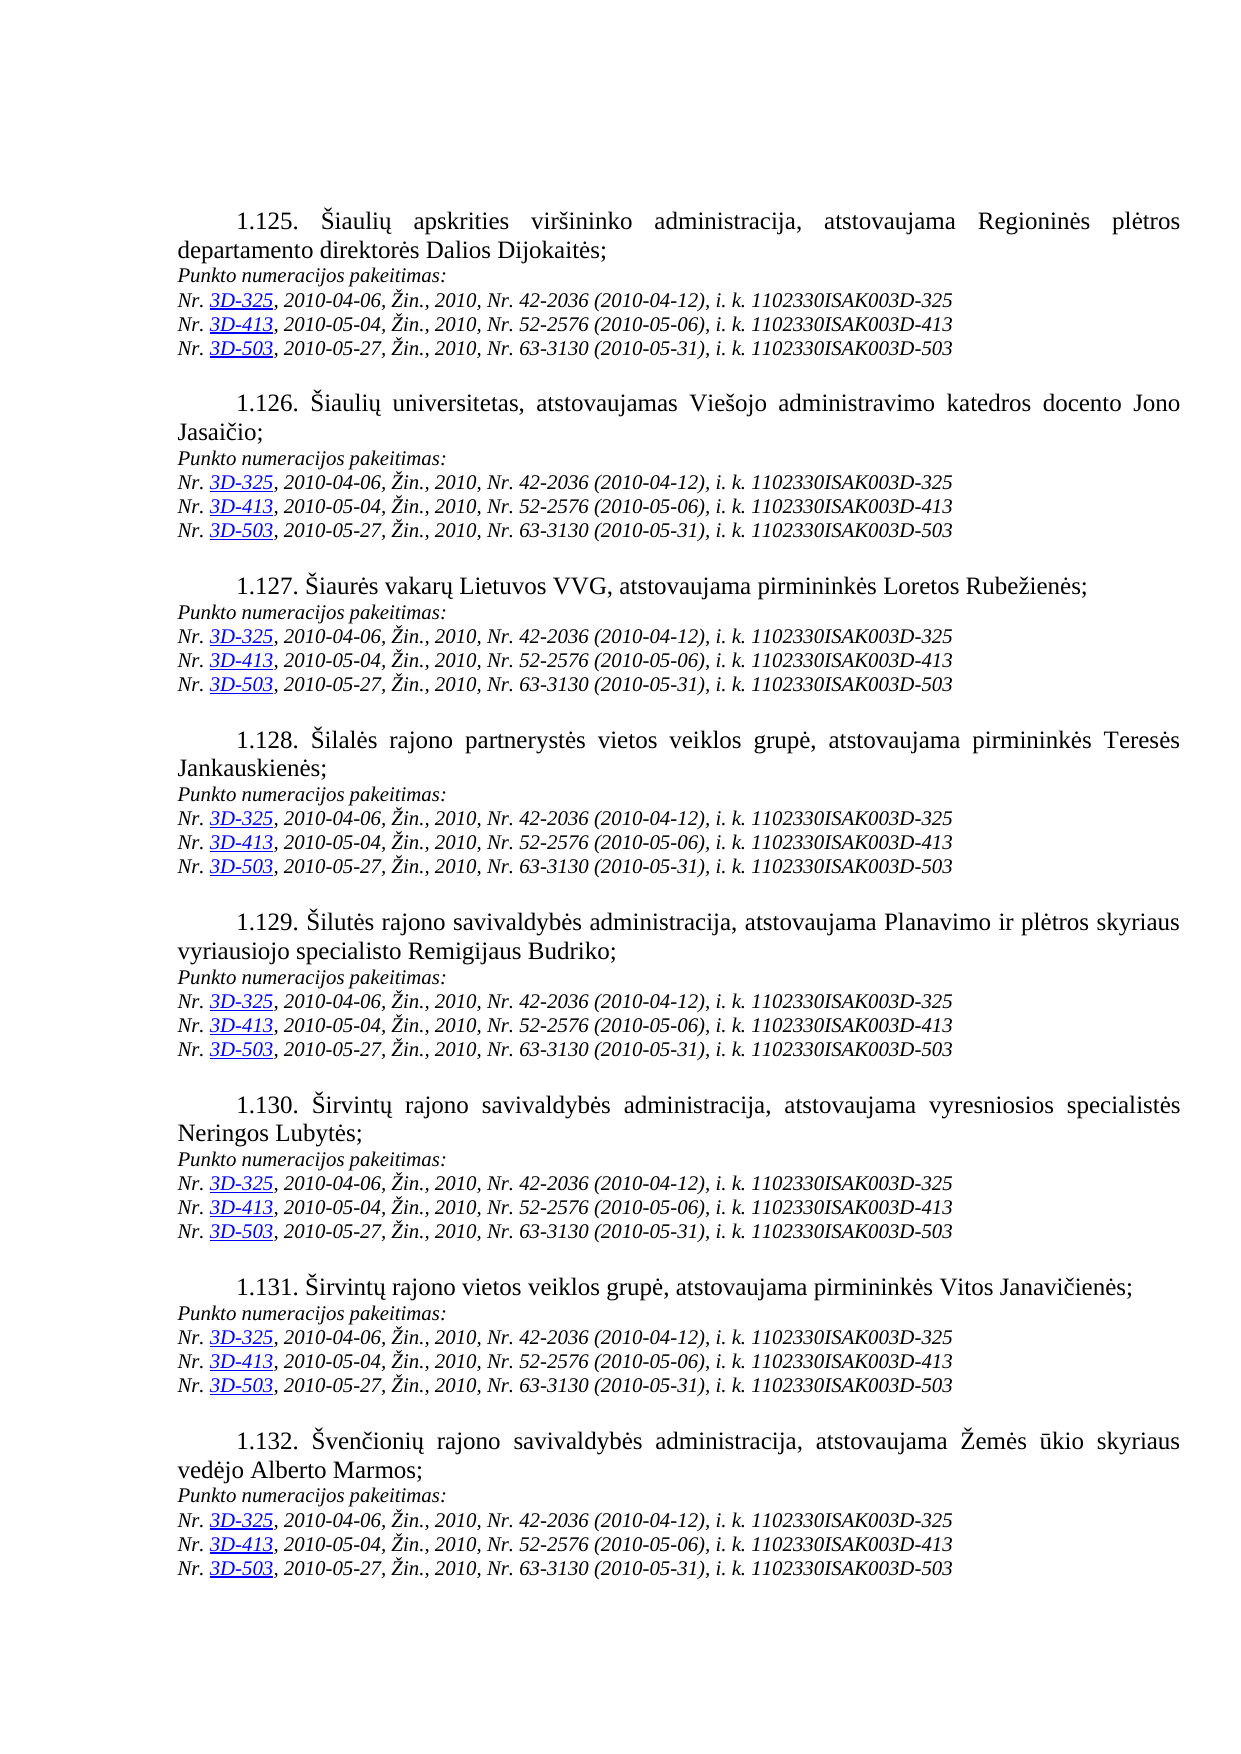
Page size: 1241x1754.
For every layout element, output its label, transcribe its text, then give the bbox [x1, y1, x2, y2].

text Nr. 3D-325, 2010-04-06, Žin., 2010, Nr. 42-2036 (2010-04-12), i. k. 1102330ISAK003D-325 [177, 1507, 1181, 1532]
text 1.127. Šiaurės vakarų Lietuvos VVG, atstovaujama pirmininkės Loretos Rubežienės; [177, 571, 1181, 600]
text Nr. 3D-503, 2010-05-27, Žin., 2010, Nr. 63-3130 (2010-05-31), i. k. 1102330ISAK003D-503 [177, 1373, 1181, 1397]
text Nr. 3D-413, 2010-05-04, Žin., 2010, Nr. 52-2576 (2010-05-06), i. k. 1102330ISAK003D-413 [177, 648, 1181, 672]
text Nr. 3D-325, 2010-04-06, Žin., 2010, Nr. 42-2036 (2010-04-12), i. k. 1102330ISAK003D-325 [177, 1171, 1181, 1195]
text Punkto numeracijos pakeitimas: [177, 446, 1181, 470]
text 1.129. Šilutės rajono savivaldybės administracija, atstovaujama Planavimo ir plėtros skyriaus vyriausiojo specialisto Remigijaus Budriko; [177, 907, 1181, 965]
text Nr. 3D-413, 2010-05-04, Žin., 2010, Nr. 52-2576 (2010-05-06), i. k. 1102330ISAK003D-413 [177, 494, 1181, 518]
text Nr. 3D-503, 2010-05-27, Žin., 2010, Nr. 63-3130 (2010-05-31), i. k. 1102330ISAK003D-503 [177, 336, 1181, 360]
text Nr. 3D-503, 2010-05-27, Žin., 2010, Nr. 63-3130 (2010-05-31), i. k. 1102330ISAK003D-503 [177, 854, 1181, 878]
text 1.131. Širvintų rajono vietos veiklos grupė, atstovaujama pirmininkės Vitos Janavičienės; [177, 1272, 1181, 1301]
text 1.132. Švenčionių rajono savivaldybės administracija, atstovaujama Žemės ūkio skyriaus vedėjo Alberto Marmos; [177, 1426, 1181, 1483]
text 1.128. Šilalės rajono partnerystės vietos veiklos grupė, atstovaujama pirmininkės Teresės Jankauskienės; [177, 725, 1181, 782]
text Punkto numeracijos pakeitimas: [177, 1301, 1181, 1325]
text Nr. 3D-325, 2010-04-06, Žin., 2010, Nr. 42-2036 (2010-04-12), i. k. 1102330ISAK003D-325 [177, 287, 1181, 312]
text Nr. 3D-413, 2010-05-04, Žin., 2010, Nr. 52-2576 (2010-05-06), i. k. 1102330ISAK003D-413 [177, 830, 1181, 854]
text Punkto numeracijos pakeitimas: [177, 965, 1181, 989]
text Punkto numeracijos pakeitimas: [177, 782, 1181, 806]
text Nr. 3D-325, 2010-04-06, Žin., 2010, Nr. 42-2036 (2010-04-12), i. k. 1102330ISAK003D-325 [177, 1325, 1181, 1349]
text Nr. 3D-325, 2010-04-06, Žin., 2010, Nr. 42-2036 (2010-04-12), i. k. 1102330ISAK003D-325 [177, 806, 1181, 830]
text Nr. 3D-503, 2010-05-27, Žin., 2010, Nr. 63-3130 (2010-05-31), i. k. 1102330ISAK003D-503 [177, 518, 1181, 542]
text Punkto numeracijos pakeitimas: [177, 1483, 1181, 1507]
text Nr. 3D-325, 2010-04-06, Žin., 2010, Nr. 42-2036 (2010-04-12), i. k. 1102330ISAK003D-325 [177, 470, 1181, 494]
text Punkto numeracijos pakeitimas: [177, 263, 1181, 287]
text 1.130. Širvintų rajono savivaldybės administracija, atstovaujama vyresniosios specialistės Neringos Lubytės; [177, 1090, 1181, 1147]
text Punkto numeracijos pakeitimas: [177, 1147, 1181, 1171]
text Nr. 3D-325, 2010-04-06, Žin., 2010, Nr. 42-2036 (2010-04-12), i. k. 1102330ISAK003D-325 [177, 624, 1181, 648]
text Nr. 3D-413, 2010-05-04, Žin., 2010, Nr. 52-2576 (2010-05-06), i. k. 1102330ISAK003D-413 [177, 1013, 1181, 1037]
text Punkto numeracijos pakeitimas: [177, 600, 1181, 624]
text Nr. 3D-325, 2010-04-06, Žin., 2010, Nr. 42-2036 (2010-04-12), i. k. 1102330ISAK003D-325 [177, 989, 1181, 1013]
text Nr. 3D-413, 2010-05-04, Žin., 2010, Nr. 52-2576 (2010-05-06), i. k. 1102330ISAK003D-413 [177, 1195, 1181, 1219]
text Nr. 3D-503, 2010-05-27, Žin., 2010, Nr. 63-3130 (2010-05-31), i. k. 1102330ISAK003D-503 [177, 1556, 1181, 1580]
text 1.126. Šiaulių universitetas, atstovaujamas Viešojo administravimo katedros docento Jono Jasaičio; [177, 388, 1181, 446]
text Nr. 3D-413, 2010-05-04, Žin., 2010, Nr. 52-2576 (2010-05-06), i. k. 1102330ISAK003D-413 [177, 312, 1181, 336]
text Nr. 3D-503, 2010-05-27, Žin., 2010, Nr. 63-3130 (2010-05-31), i. k. 1102330ISAK003D-503 [177, 672, 1181, 696]
text Nr. 3D-413, 2010-05-04, Žin., 2010, Nr. 52-2576 (2010-05-06), i. k. 1102330ISAK003D-413 [177, 1532, 1181, 1556]
text 1.125. Šiaulių apskrities viršininko administracija, atstovaujama Regioninės plėtros departamento direktorės Dalios Dijokaitės; [177, 206, 1181, 263]
text Nr. 3D-503, 2010-05-27, Žin., 2010, Nr. 63-3130 (2010-05-31), i. k. 1102330ISAK003D-503 [177, 1219, 1181, 1243]
text Nr. 3D-503, 2010-05-27, Žin., 2010, Nr. 63-3130 (2010-05-31), i. k. 1102330ISAK003D-503 [177, 1037, 1181, 1061]
text Nr. 3D-413, 2010-05-04, Žin., 2010, Nr. 52-2576 (2010-05-06), i. k. 1102330ISAK003D-413 [177, 1349, 1181, 1373]
